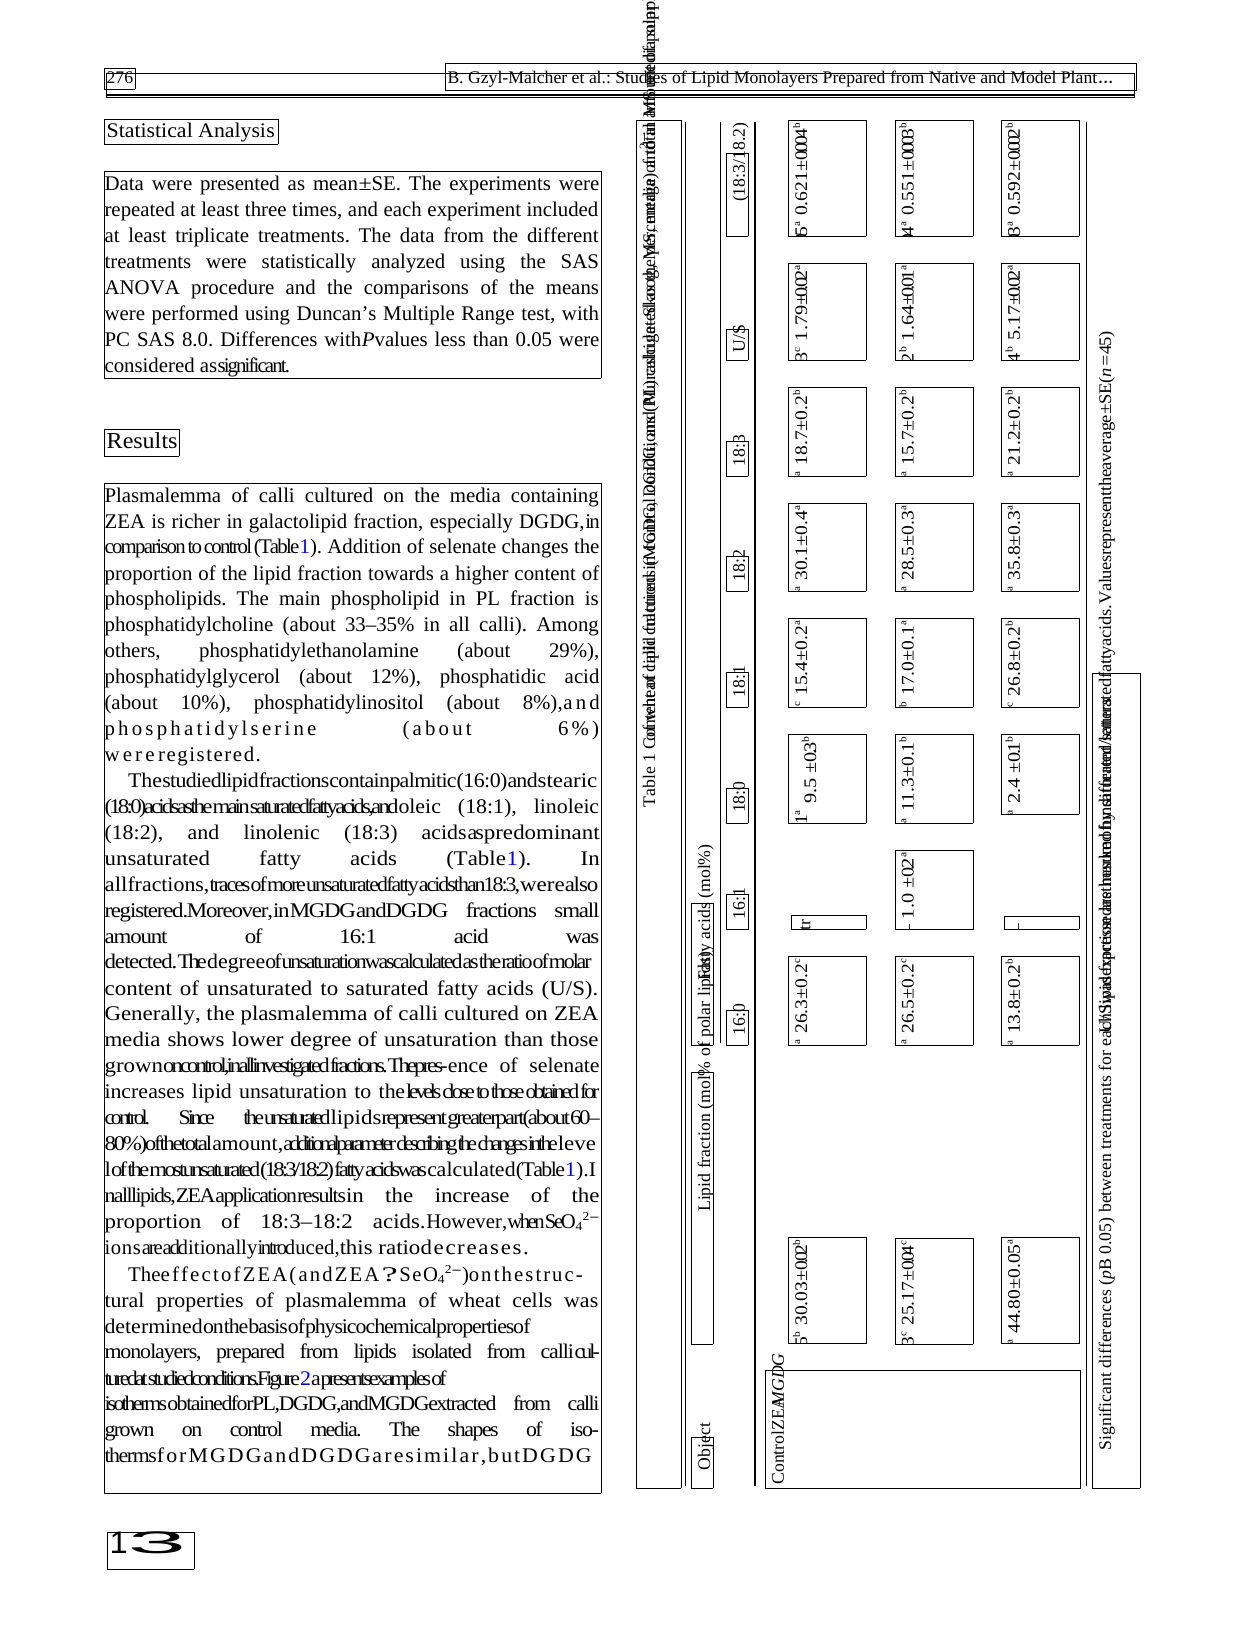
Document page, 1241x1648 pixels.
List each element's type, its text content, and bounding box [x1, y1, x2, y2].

text 9.5 ±0.3b [799, 737, 866, 804]
text Thestudiedlipidfractionscontainpalmitic(16:0)andstearic(18:0)acidsasthemainsaturatedfattyacids,andoleic (18:1), linoleic (18:2), and linolenic (18:3) acidsaspredominant unsaturated fatty acids (Table1). In allfractions,tracesofmoreunsaturatedfattyacidsthan18:3,werealsoregistered.Moreover,inMGDGandDGDG fractions small amount of 16:1 acid was detected.Thedegreeofunsaturationwascalculatedastheratioofmolarcontent of unsaturated to saturated fatty acids (U/S). Generally, the plasmalemma of calli cultured on ZEA media shows lower degree of unsaturation than those grownoncontrol,inallinvestigatedfractions.Thepres-ence of selenate increases lipid unsaturation to thelevels close to those obtained for control. Since theunsaturatedlipidsrepresentgreaterpart(about60–80%)ofthetotalamount,additionalparameterdescribingthechangesinthelevelofthemostunsaturated(18:3/18:2)fattyacidswascalculated(Table1).Inalllipids,ZEAapplicationresultsin the increase of the proportion of 18:3–18:2 acids.However,whenSeO42-ionsareadditionallyintroduced,this ratiodecreases. [105, 768, 599, 1259]
text 16.7±0.1a [897, 471, 973, 476]
text 5.17±0.02a [1003, 265, 1079, 341]
text 15.4±0.2a [790, 621, 866, 695]
text 28.2±0.3a [897, 586, 973, 591]
text 276 [107, 74, 135, 87]
text 16:1 [728, 895, 748, 914]
text 27.9±0.2a [897, 1039, 973, 1045]
text 1.64±0.01a [897, 265, 973, 341]
text 22.5±0.3a [1003, 471, 1079, 476]
text 18:1 [728, 673, 748, 692]
text 35.4±0.2a [1003, 586, 1079, 591]
text 15.7±0.2b [897, 390, 973, 465]
text Object [693, 1438, 713, 1457]
text 1.79±0.02a [790, 265, 866, 341]
text TheeffectofZEA(andZEA?SeO42-)onthestruc-tural properties of plasmalemma of wheat cells was determinedonthebasisofphysicochemicalpropertiesof monolayers, prepared from lipids isolated from callicul- turedatstudiedconditions.Figure2apresentsexamplesof isothermsobtainedforPL,DGDG,andMGDGextracted from calli grown on control media. The shapes of iso- thermsforMGDGandDGDGaresimilar,butDGDG [105, 1262, 599, 1467]
text 28.0±0.2a [790, 1039, 866, 1045]
text 18:3 [728, 442, 748, 461]
text – [909, 925, 973, 929]
text 4.43±0.04b [1003, 347, 1079, 360]
text 0.592±0.002b [1003, 123, 1079, 216]
text 1.61±0.03c [790, 347, 866, 360]
text 35.8±0.3a [1003, 506, 1079, 580]
text 0.647±0.005a [790, 222, 866, 236]
text 30.03±0.02b [790, 1239, 866, 1325]
text 12.1±0.2a [897, 818, 973, 823]
text 11.3±0.1b [897, 737, 973, 812]
text 41.99±0.03a [1003, 1339, 1079, 1343]
text 13.8±0.2b [1003, 959, 1079, 1034]
text ControlZEA [767, 1396, 1021, 1484]
text Fatty acids (mol%) [693, 904, 713, 922]
text Plasmalemma of calli cultured on the media containing ZEA is richer in galactolipid fraction, especially DGDG,in comparison to control (Table1). Addition of selenate changes the proportion of the lipid fraction towards a higher content of phospholipids. The main phospholipid in PL fraction is phosphatidylcholine (about 33–35% in all calli). Among others, phosphatidylethanolamine (about 29%), phosphatidylglycerol (about 12%), phosphatidic acid (about 10%), phosphatidylinositol (about 8%),and phosphatidylserine (about 6%) wereregistered. [105, 484, 599, 766]
text MGDG [767, 1371, 1080, 1390]
text 11.8±0.2c [790, 702, 866, 707]
text 15.1±0.2b [897, 702, 973, 707]
text 0.592±0.004a [897, 222, 973, 236]
text 18:2 [728, 557, 748, 576]
text 18:0 [728, 789, 748, 807]
text 18.7±0.2b [790, 390, 866, 465]
text 25.17±0.04c [897, 1240, 973, 1326]
text (18:3/18.2) [728, 154, 748, 172]
text tr [794, 916, 866, 929]
text Data were presented as mean±SE. The experiments were repeated at least three times, and each experiment included at least triplicate treatments. The data from the different treatments were statistically analyzed using the SAS ANOVA procedure and the comparisons of the means were performed using Duncan’s Multiple Range test, with PC SAS 8.0. Differences withPvalues less than 0.05 were considered assignificant. [105, 172, 599, 377]
text 0.636±0.003a [1003, 222, 1079, 236]
text – [897, 925, 908, 929]
text 10.3±0.1a [790, 810, 866, 823]
text 1.50±0.02b [897, 347, 973, 360]
text – [1006, 917, 1079, 929]
text 0.621±0.004b [790, 123, 866, 216]
text 3.1 ± 0.1a [1003, 810, 1079, 814]
text 27.31±0.03c [897, 1332, 973, 1343]
text 17.0±0.1a [897, 621, 973, 695]
text 26.8±0.2b [1003, 621, 1079, 696]
text 16:0 [728, 1011, 748, 1029]
text U/S [728, 330, 748, 349]
text 23.7±0.3c [1003, 702, 1079, 707]
text Results [106, 430, 179, 454]
text B. Gzyl-Malcher et al.: Studies of Lipid Monolayers Prepared from Native and Model Plant… [447, 74, 1134, 89]
text 44.80±0.05a [1003, 1239, 1079, 1333]
text 30.70±0.05b [790, 1332, 866, 1343]
text 13 [109, 1533, 194, 1559]
text 30.3±0.3a [790, 586, 866, 591]
text 21.2±0.2b [1003, 390, 1079, 465]
text [106, 69, 135, 73]
text 26.3±0.2c [790, 959, 866, 1033]
text B. Gzyl-Malcher et al.: Studies of Lipid Monolayers Prepared from Native and Model Plant… [654, 65, 1136, 89]
text 28.5±0.3a [897, 506, 973, 580]
text 15.3±0.2a [1003, 1040, 1079, 1045]
text 1.0 ±0.2a [897, 853, 973, 919]
text 26.5±0.2c [897, 959, 973, 1033]
text Statistical Analysis [106, 120, 278, 142]
text 19.6±0.1a [790, 471, 866, 476]
text Significant differences (pB 0.05) between treatments for each lipid fraction are marked by different letters [1094, 698, 1140, 1450]
text 2.4 ±0.1b [1003, 737, 1079, 804]
text 30.1±0.4a [790, 506, 866, 580]
text 0.551±0.003b [897, 123, 973, 216]
